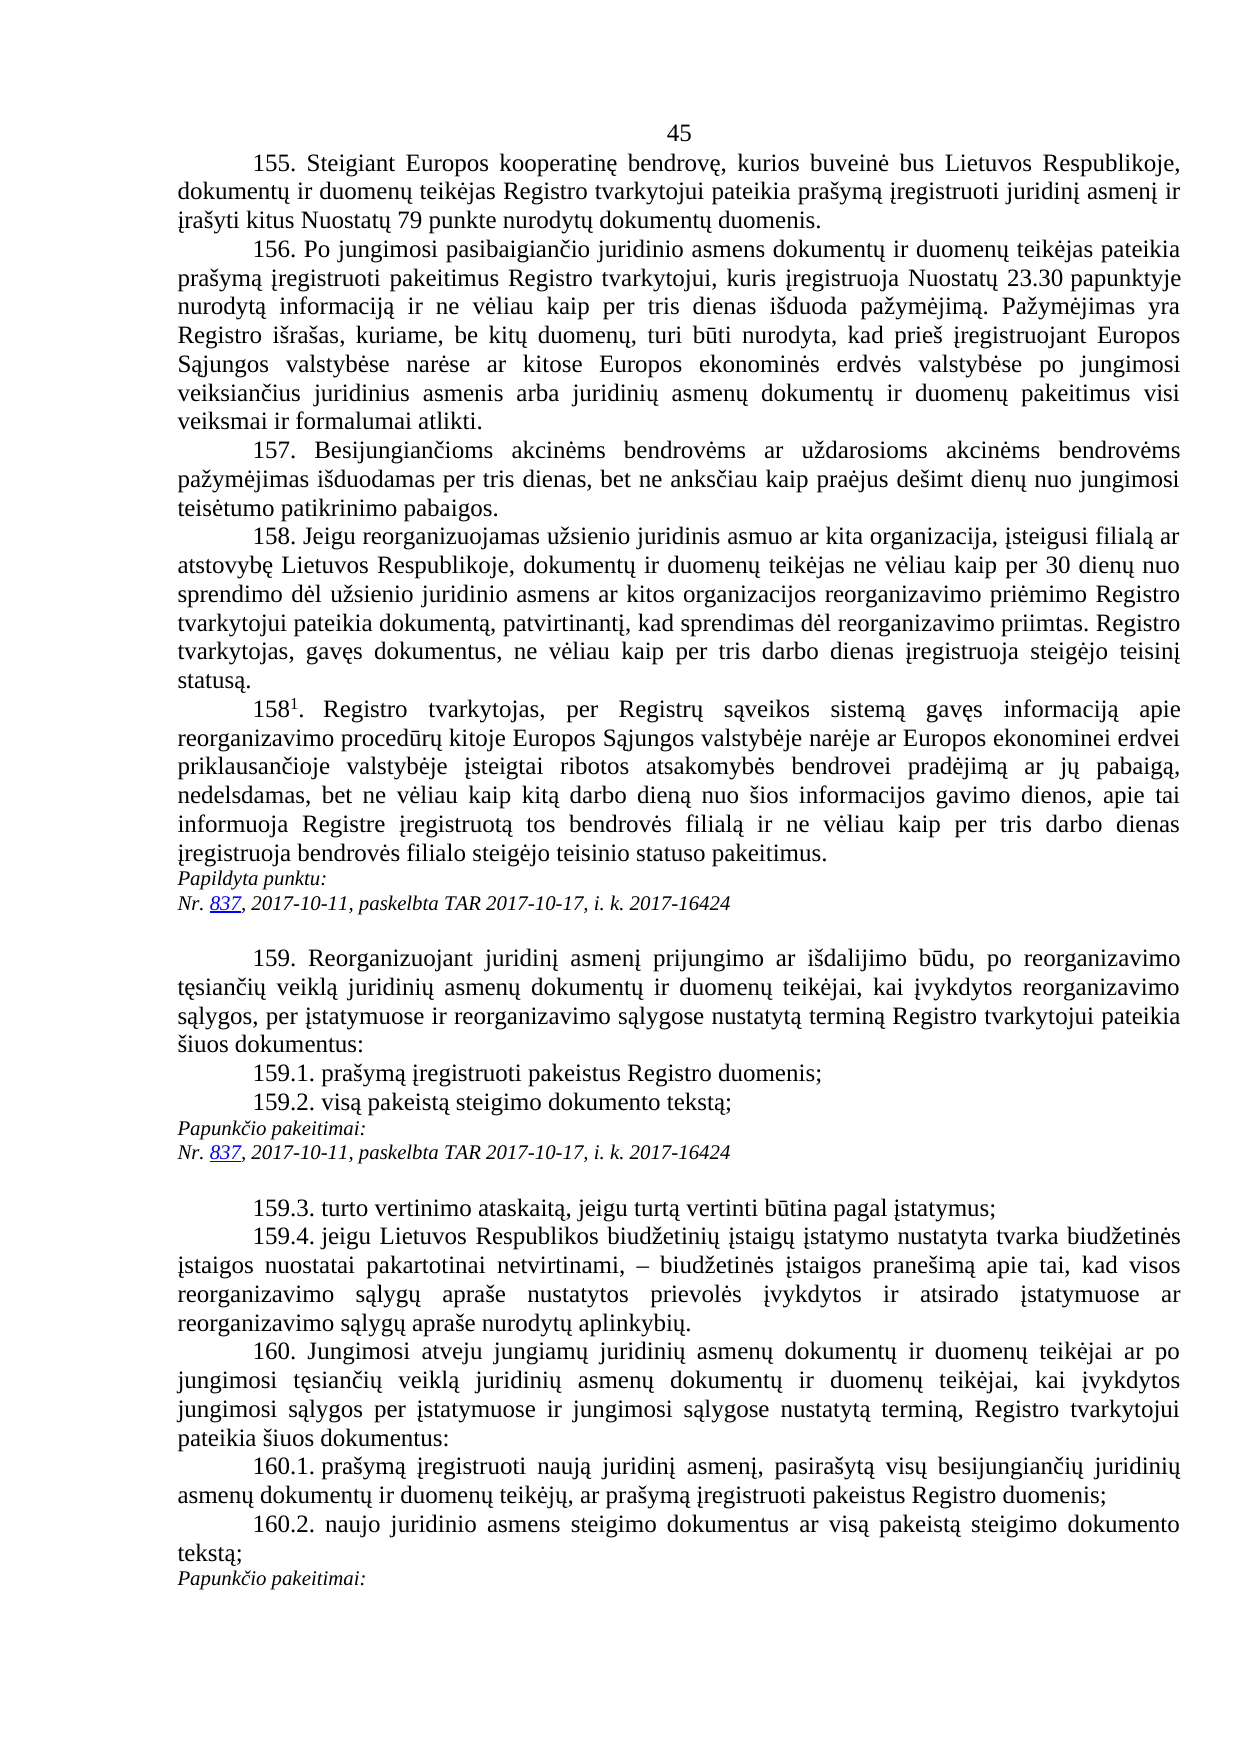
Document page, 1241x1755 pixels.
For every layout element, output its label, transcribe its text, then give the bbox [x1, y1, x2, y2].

text 159.4. jeigu Lietuvos Respublikos biudžetinių įstaigų įstatymo nustatyta tvarka biudžetinės įstaigos nuostatai pakartotinai netvirtinami, – biudžetinės įstaigos pranešimą apie tai, kad visos reorganizavimo sąlygų apraše nustatytos prievolės įvykdytos ir atsirado įstatymuose ar reorganizavimo sąlygų apraše nurodytų aplinkybių. [177, 1221, 1181, 1336]
text 158. Jeigu reorganizuojamas užsienio juridinis asmuo ar kita organizacija, įsteigusi filialą ar atstovybę Lietuvos Respublikoje, dokumentų ir duomenų teikėjas ne vėliau kaip per 30 dienų nuo sprendimo dėl užsienio juridinio asmens ar kitos organizacijos reorganizavimo priėmimo Registro tvarkytojui pateikia dokumentą, patvirtinantį, kad sprendimas dėl reorganizavimo priimtas. Registro tvarkytojas, gavęs dokumentus, ne vėliau kaip per tris darbo dienas įregistruoja steigėjo teisinį statusą. [177, 521, 1181, 694]
text 160.1. prašymą įregistruoti naują juridinį asmenį, pasirašytą visų besijungiančių juridinių asmenų dokumentų ir duomenų teikėjų, ar prašymą įregistruoti pakeistus Registro duomenis; [177, 1451, 1181, 1509]
text 1581. Registro tvarkytojas, per Registrų sąveikos sistemą gavęs informaciją apie reorganizavimo procedūrų kitoje Europos Sąjungos valstybėje narėje ar Europos ekonominei erdvei priklausančioje valstybėje įsteigtai ribotos atsakomybės bendrovei pradėjimą ar jų pabaigą, nedelsdamas, bet ne vėliau kaip kitą darbo dieną nuo šios informacijos gavimo dienos, apie tai informuoja Registre įregistruotą tos bendrovės filialą ir ne vėliau kaip per tris darbo dienas įregistruoja bendrovės filialo steigėjo teisinio statuso pakeitimus. [177, 694, 1181, 866]
text Nr. 837, 2017-10-11, paskelbta TAR 2017-10-17, i. k. 2017-16424 [177, 1140, 1181, 1164]
text Papunkčio pakeitimai: [177, 1116, 1181, 1140]
text 159.1. prašymą įregistruoti pakeistus Registro duomenis; [177, 1058, 1181, 1087]
text 159.3. turto vertinimo ataskaitą, jeigu turtą vertinti būtina pagal įstatymus; [177, 1193, 1181, 1221]
text 155. Steigiant Europos kooperatinę bendrovę, kurios buveinė bus Lietuvos Respublikoje, dokumentų ir duomenų teikėjas Registro tvarkytojui pateikia prašymą įregistruoti juridinį asmenį ir įrašyti kitus Nuostatų 79 punkte nurodytų dokumentų duomenis. [177, 148, 1181, 234]
text 160.2. naujo juridinio asmens steigimo dokumentus ar visą pakeistą steigimo dokumento tekstą; [177, 1509, 1181, 1566]
text 160. Jungimosi atveju jungiamų juridinių asmenų dokumentų ir duomenų teikėjai ar po jungimosi tęsiančių veiklą juridinių asmenų dokumentų ir duomenų teikėjai, kai įvykdytos jungimosi sąlygos per įstatymuose ir jungimosi sąlygose nustatytą terminą, Registro tvarkytojui pateikia šiuos dokumentus: [177, 1336, 1181, 1451]
text Papunkčio pakeitimai: [177, 1566, 1181, 1590]
text 156. Po jungimosi pasibaigiančio juridinio asmens dokumentų ir duomenų teikėjas pateikia prašymą įregistruoti pakeitimus Registro tvarkytojui, kuris įregistruoja Nuostatų 23.30 papunktyje nurodytą informaciją ir ne vėliau kaip per tris dienas išduoda pažymėjimą. Pažymėjimas yra Registro išrašas, kuriame, be kitų duomenų, turi būti nurodyta, kad prieš įregistruojant Europos Sąjungos valstybėse narėse ar kitose Europos ekonominės erdvės valstybėse po jungimosi veiksiančius juridinius asmenis arba juridinių asmenų dokumentų ir duomenų pakeitimus visi veiksmai ir formalumai atlikti. [177, 234, 1181, 435]
text Nr. 837, 2017-10-11, paskelbta TAR 2017-10-17, i. k. 2017-16424 [177, 890, 1181, 914]
text Papildyta punktu: [177, 866, 1181, 890]
text 157. Besijungiančioms akcinėms bendrovėms ar uždarosioms akcinėms bendrovėms pažymėjimas išduodamas per tris dienas, bet ne anksčiau kaip praėjus dešimt dienų nuo jungimosi teisėtumo patikrinimo pabaigos. [177, 435, 1181, 521]
text 159. Reorganizuojant juridinį asmenį prijungimo ar išdalijimo būdu, po reorganizavimo tęsiančių veiklą juridinių asmenų dokumentų ir duomenų teikėjai, kai įvykdytos reorganizavimo sąlygos, per įstatymuose ir reorganizavimo sąlygose nustatytą terminą Registro tvarkytojui pateikia šiuos dokumentus: [177, 943, 1181, 1058]
text 159.2. visą pakeistą steigimo dokumento tekstą; [177, 1087, 1181, 1116]
